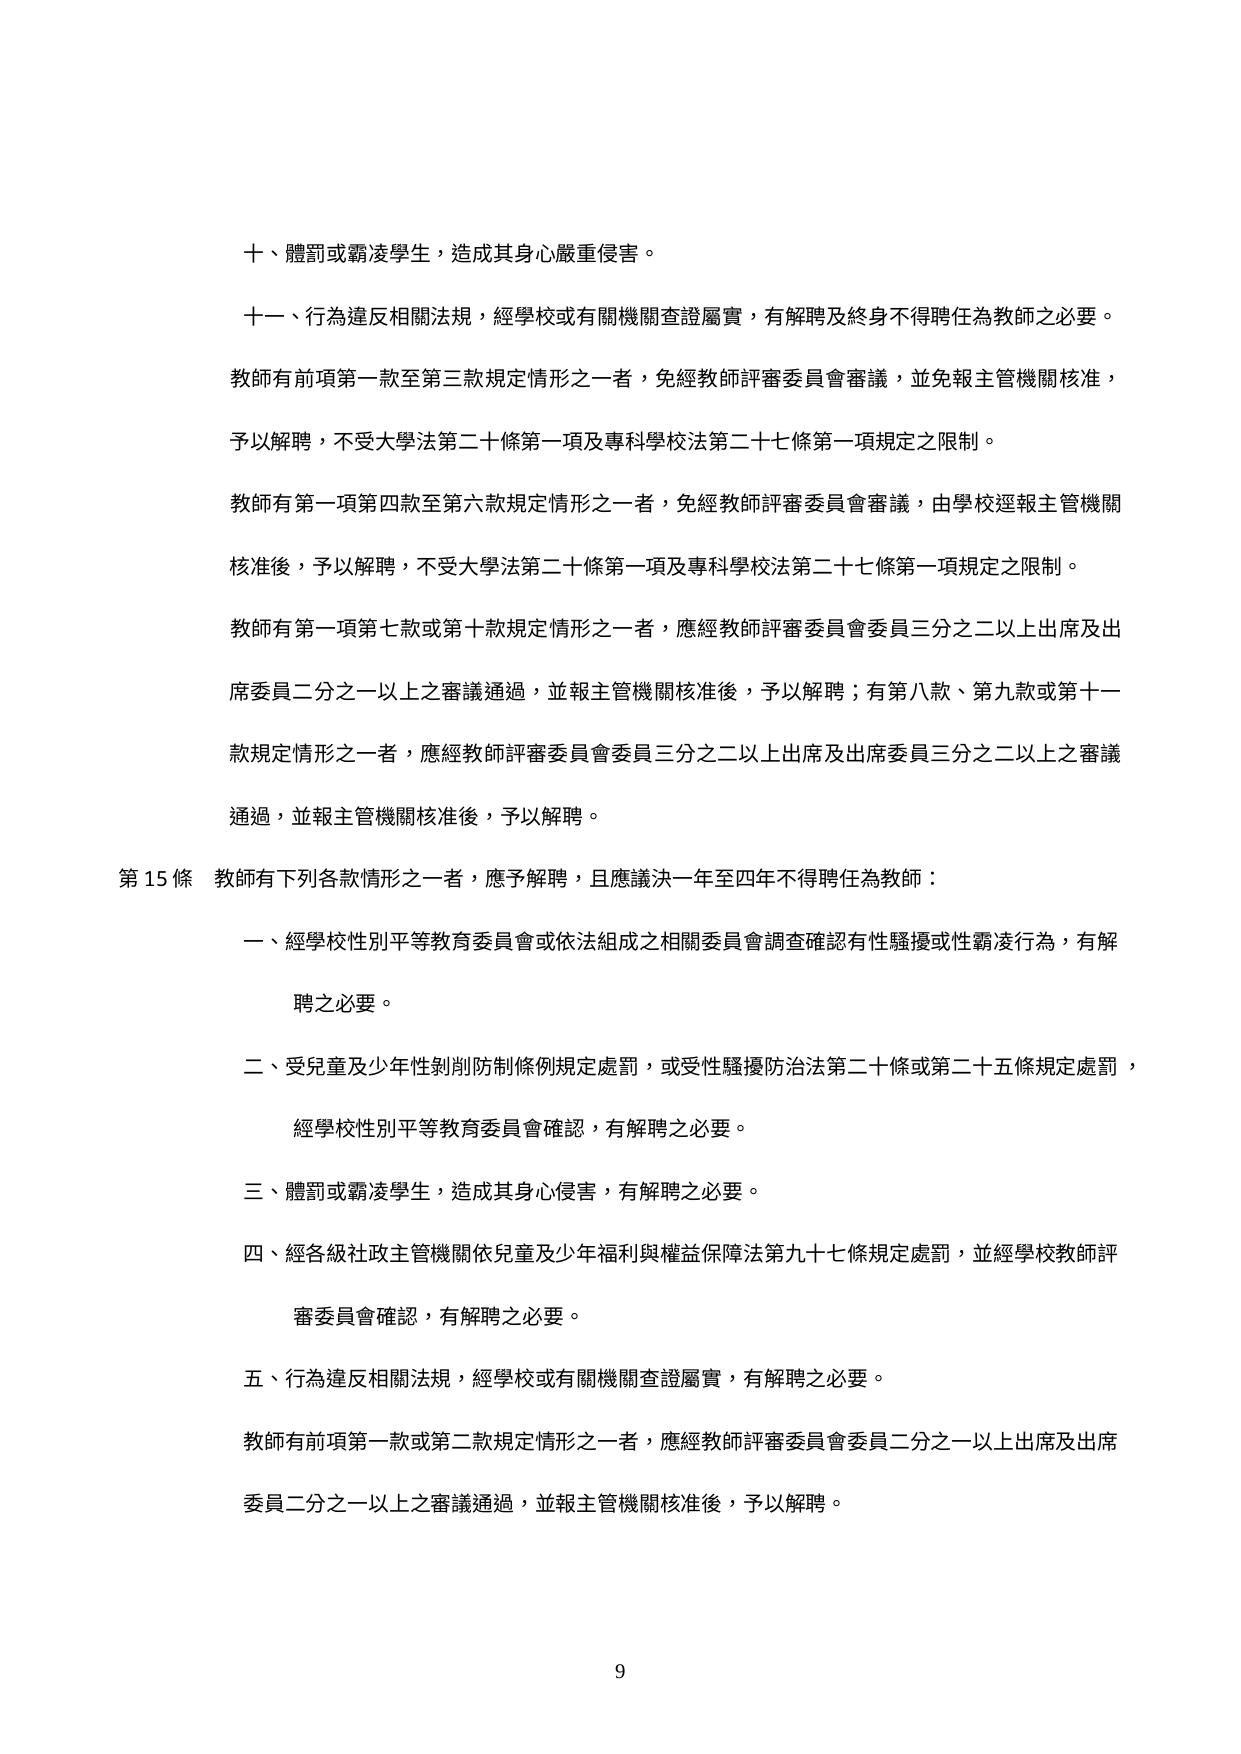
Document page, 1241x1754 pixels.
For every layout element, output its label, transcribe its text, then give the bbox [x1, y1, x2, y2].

text 五、行為違反相關法規，經學校或有關機關查證屬實，有解聘之必要。 [243, 1336, 1122, 1398]
text 教師有第一項第四款至第六款規定情形之一者，免經教師評審委員會審議，由學校逕報主管機關核准後，予以解聘，不受大學法第二十條第一項及專科學校法第二十七條第一項規定之限制。 [229, 461, 1122, 586]
text 二、受兒童及少年性剝削防制條例規定處罰，或受性騷擾防治法第二十條或第二十五條規定處罰，經學校性別平等教育委員會確認，有解聘之必要。 [243, 1023, 1122, 1148]
text 第15條 教師有下列各款情形之一者，應予解聘，且應議決一年至四年不得聘任為教師： [118, 836, 1122, 898]
text 四、經各級社政主管機關依兒童及少年福利與權益保障法第九十七條規定處罰，並經學校教師評審委員會確認，有解聘之必要。 [243, 1211, 1122, 1336]
text 十一、行為違反相關法規，經學校或有關機關查證屬實，有解聘及終身不得聘任為教師之必要。 [243, 273, 1122, 336]
text 十、體罰或霸凌學生，造成其身心嚴重侵害。 [243, 211, 1122, 273]
text 教師有前項第一款或第二款規定情形之一者，應經教師評審委員會委員二分之一以上出席及出席委員二分之一以上之審議通過，並報主管機關核准後，予以解聘。 [243, 1398, 1122, 1523]
text 教師有第一項第七款或第十款規定情形之一者，應經教師評審委員會委員三分之二以上出席及出席委員二分之一以上之審議通過，並報主管機關核准後，予以解聘；有第八款、第九款或第十一款規定情形之一者，應經教師評審委員會委員三分之二以上出席及出席委員三分之二以上之審議通過，並報主管機關核准後，予以解聘。 [229, 586, 1122, 836]
text 三、體罰或霸凌學生，造成其身心侵害，有解聘之必要。 [243, 1148, 1122, 1211]
text 教師有前項第一款至第三款規定情形之一者，免經教師評審委員會審議，並免報主管機關核准，予以解聘，不受大學法第二十條第一項及專科學校法第二十七條第一項規定之限制。 [229, 336, 1122, 461]
text 一、經學校性別平等教育委員會或依法組成之相關委員會調查確認有性騷擾或性霸凌行為，有解聘之必要。 [243, 898, 1122, 1023]
